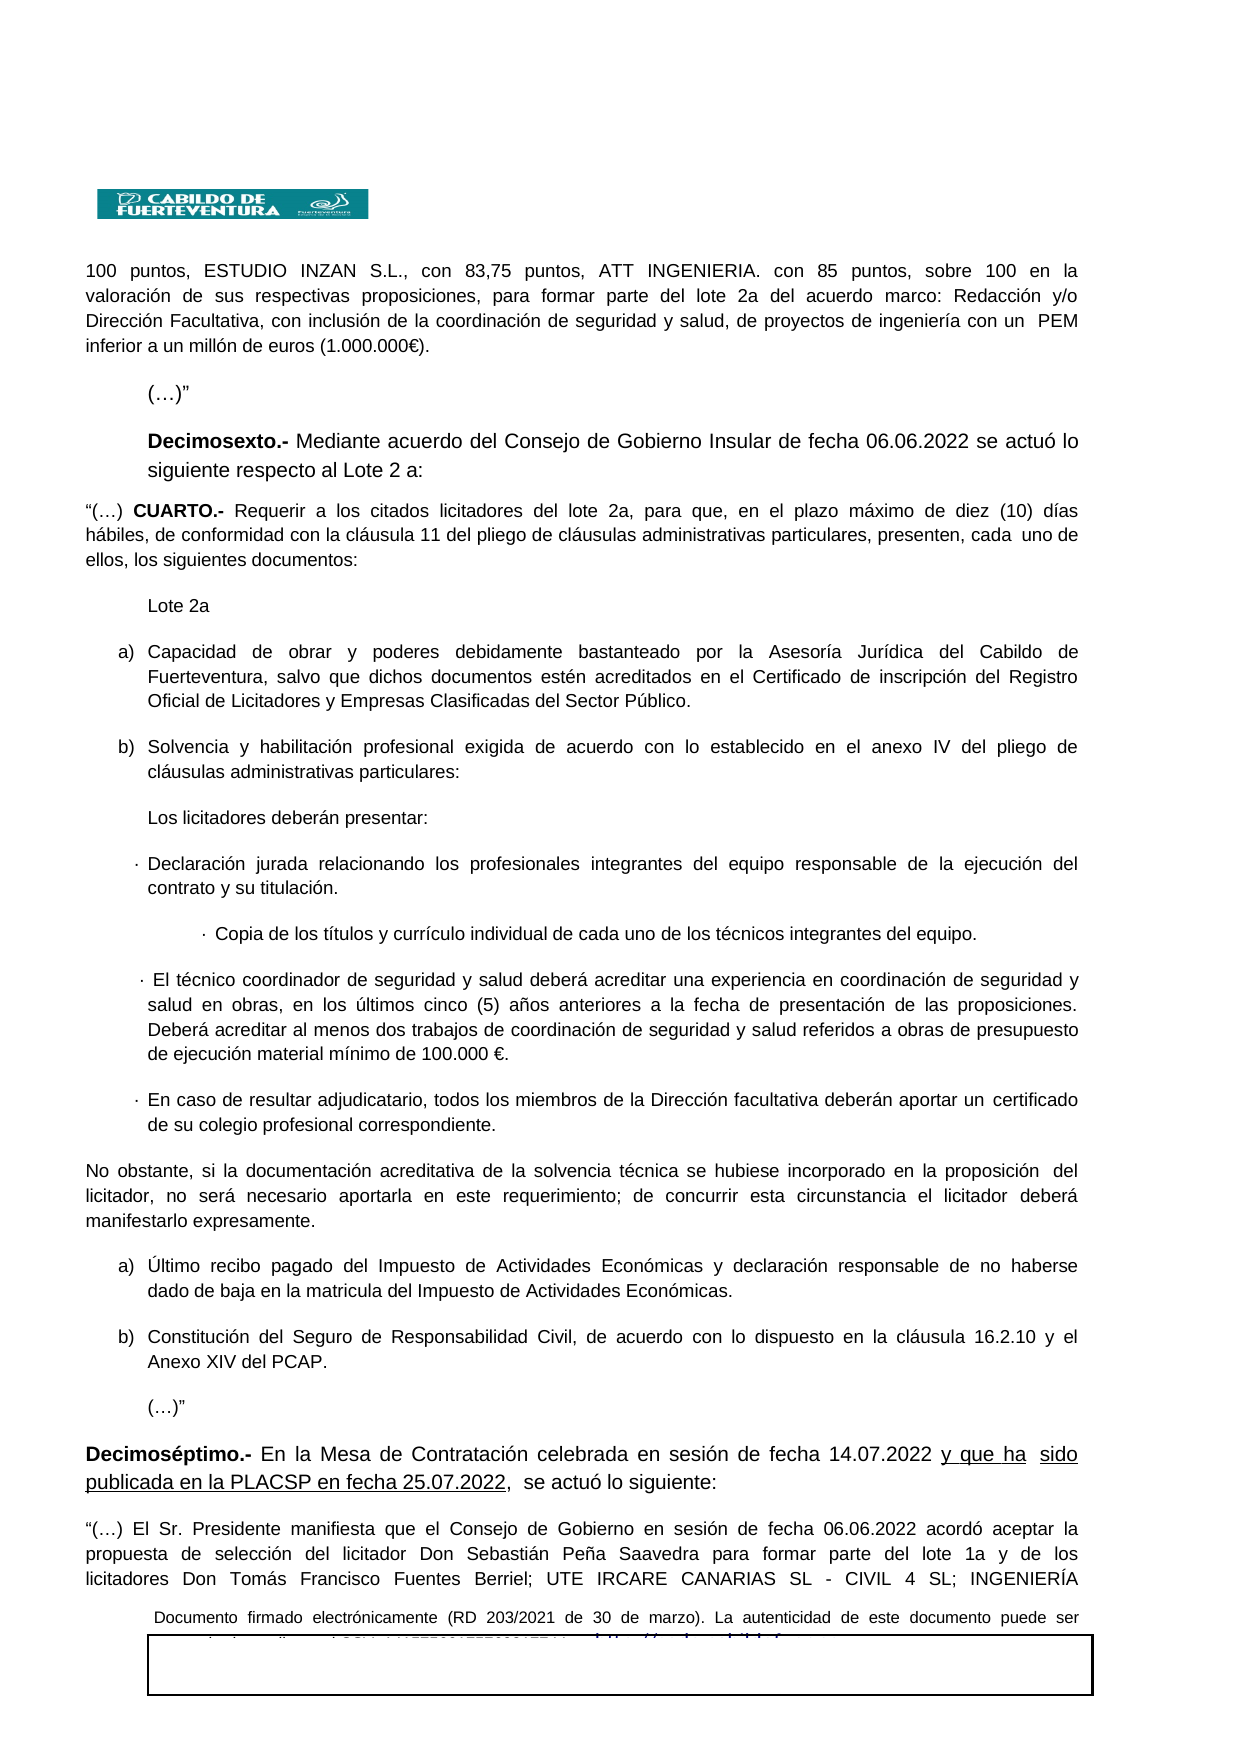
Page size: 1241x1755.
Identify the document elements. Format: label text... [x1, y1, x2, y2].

list El técnico coordinador de seguridad y salud deberá acreditar una experiencia en coordinación de seguridad y salud en obras, en los últimos cinco (5) años anteriores a la fecha de presentación de las proposiciones. Deberá acreditar al menos dos trabajos de coordinación de seguridad y salud referidos a obras de presupuesto de ejecución material mínimo de 100.000 €. [133, 968, 1079, 1065]
text “(…) El Sr. Presidente manifiesta que el Consejo de Gobierno en sesión de fecha 06.06.2022 acordó aceptar la propuesta de selección del licitador Don Sebastián Peña Saavedra para formar parte del lote 1a y de los licitadores Don Tomás Francisco Fuentes Berriel; UTE IRCARE CANARIAS SL - CIVIL 4 SL; INGENIERÍA [85, 1518, 1079, 1589]
list Declaración jurada relacionando los profesionales integrantes del equipo responsable de la ejecución del contrato y su titulación. [133, 852, 1079, 899]
text 100 puntos, ESTUDIO INZAN S.L., con 83,75 puntos, ATT INGENIERIA. con 85 puntos, sobre 100 en la valoración de sus respectivas proposiciones, para formar parte del lote 2a del acuerdo marco: Redacción y/o Dirección Facultativa, con inclusión de la coordinación de seguridad y salud, de proyectos de ingeniería con un PEM inferior a un millón de euros (1.000.000€). [85, 260, 1079, 357]
text Decimosexto.- Mediante acuerdo del Consejo de Gobierno Insular de fecha 06.06.2022 se actuó lo siguiente respecto al Lote 2 a: [147, 429, 1079, 482]
text Lote 2a [147, 595, 1107, 616]
list En caso de resultar adjudicatario, todos los miembros de la Dirección facultativa deberán aportar un certificado de su colegio profesional correspondiente. [133, 1089, 1079, 1135]
picture [97, 189, 369, 219]
text No obstante, si la documentación acreditativa de la solvencia técnica se hubiese incorporado en la proposición del licitador, no será necesario aportarla en este requerimiento; de concurrir esta circunstancia el licitador deberá manifestarlo expresamente. [85, 1159, 1079, 1231]
list Último recibo pagado del Impuesto de Actividades Económicas y declaración responsable de no haberse dado de baja en la matricula del Impuesto de Actividades Económicas. [118, 1255, 1079, 1302]
list Solvencia y habilitación profesional exigida de acuerdo con lo establecido en el anexo IV del pliego de cláusulas administrativas particulares: [118, 736, 1079, 782]
text (…)” [147, 1396, 1107, 1418]
list Copia de los títulos y currículo individual de cada uno de los técnicos integrantes del equipo. [201, 923, 1107, 944]
text Los licitadores deberán presentar: [147, 807, 1107, 828]
text “(…) CUARTO.- Requerir a los citados licitadores del lote 2a, para que, en el plazo máximo de diez (10) días hábiles, de conformidad con la cláusula 11 del pliego de cláusulas administrativas particulares, presenten, cada uno de ellos, los siguientes documentos: [85, 499, 1079, 571]
subtitle (…)” [147, 381, 1107, 405]
list Constitución del Seguro de Responsabilidad Civil, de acuerdo con lo dispuesto en la cláusula 16.2.10 y el Anexo XIV del PCAP. [118, 1326, 1079, 1372]
list Capacidad de obrar y poderes debidamente bastanteado por la Asesoría Jurídica del Cabildo de Fuerteventura, salvo que dichos documentos estén acreditados en el Certificado de inscripción del Registro Oficial de Licitadores y Empresas Clasificadas del Sector Público. [118, 641, 1079, 712]
subtitle Decimoséptimo.- En la Mesa de Contratación celebrada en sesión de fecha 14.07.2022 y que ha sido publicada en la PLACSP en fecha 25.07.2022, se actuó lo siguiente: [85, 1442, 1079, 1494]
